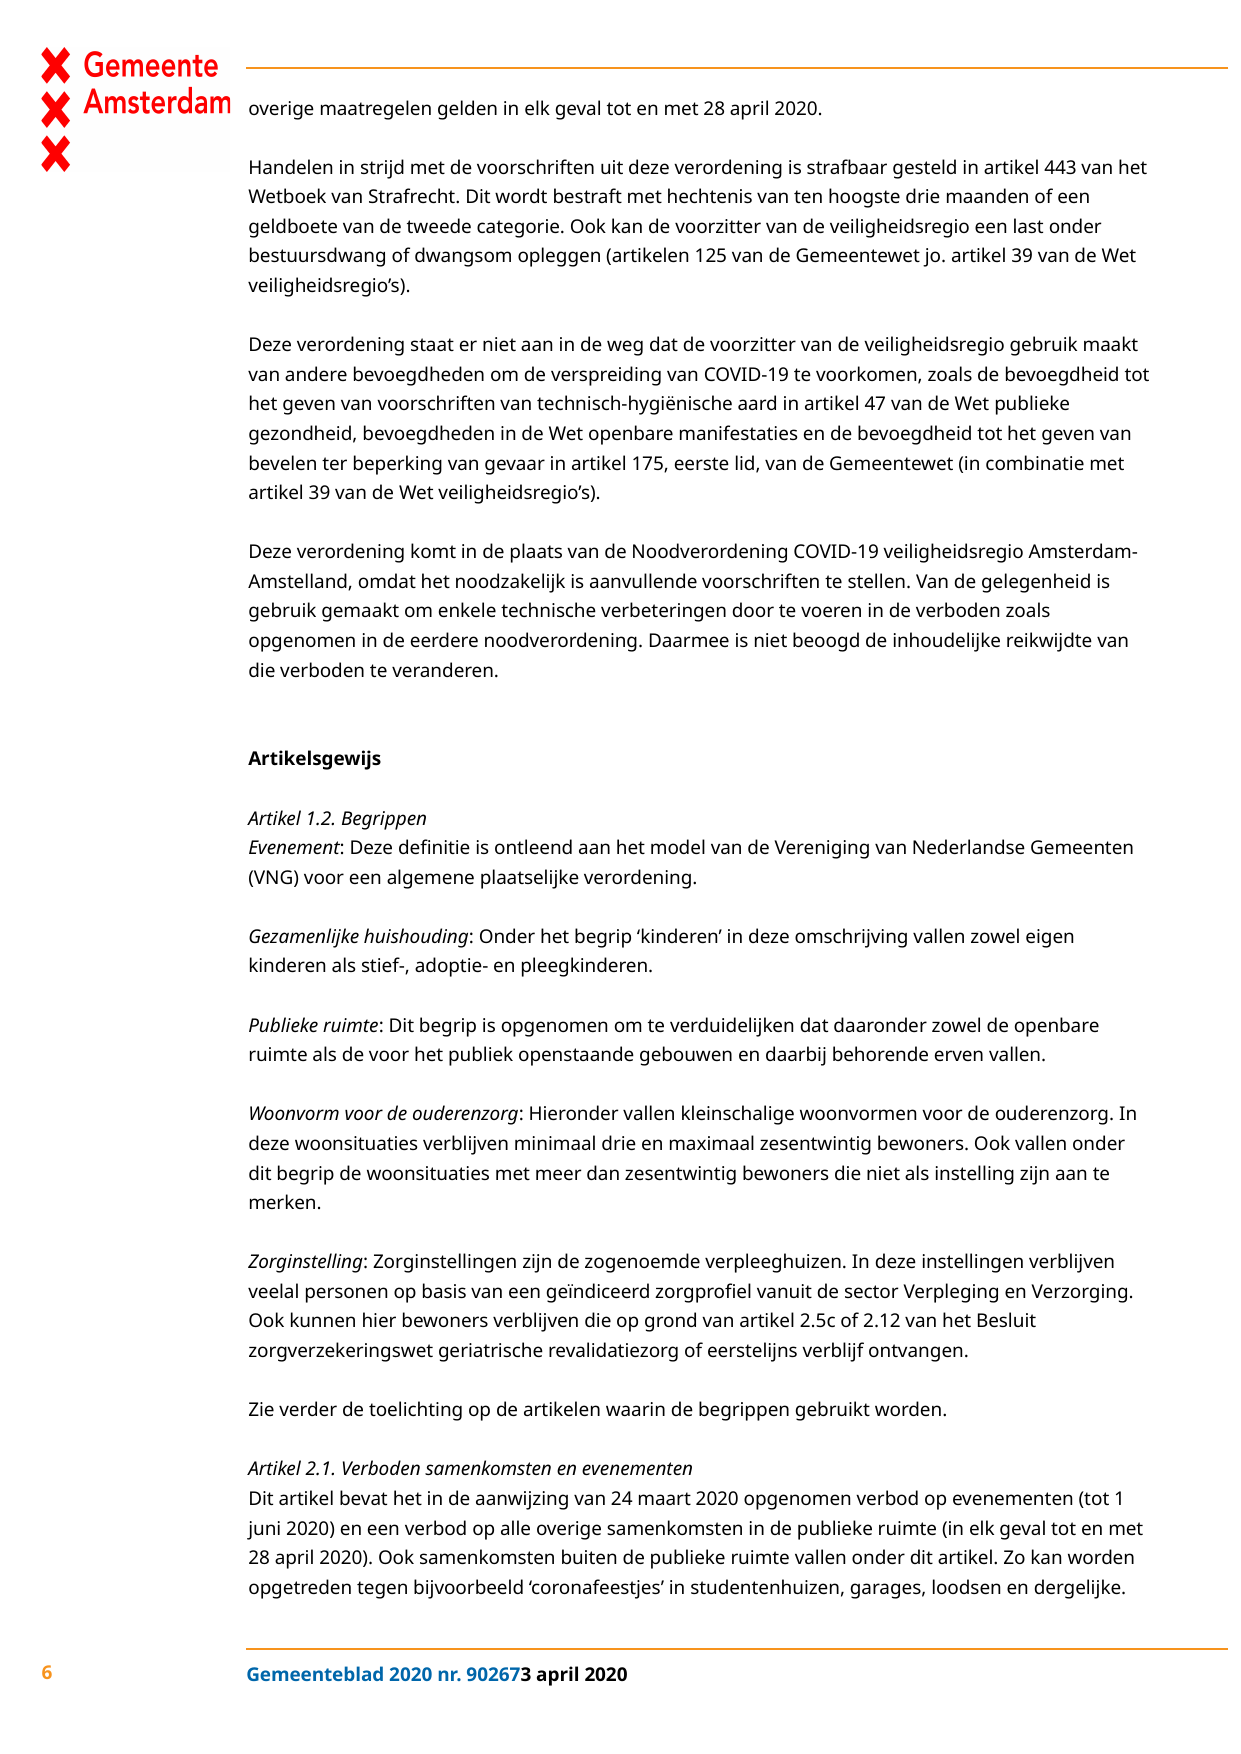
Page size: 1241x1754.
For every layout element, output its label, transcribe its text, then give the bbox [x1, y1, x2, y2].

picture [41, 47, 231, 172]
text Zie verder de toelichting op de artikelen waarin de begrippen gebruikt worden. [248, 1396, 1152, 1422]
text Evenement: Deze definitie is ontleend aan het model van de Vereniging van Nederlandse Gemeenten (VNG) voor een algemene plaatselijke verordening. [248, 834, 1152, 890]
text Artikel 1.2. Begrippen [248, 805, 1152, 831]
text Deze verordening komt in de plaats van de Noodverordening COVID-19 veiligheidsregio Amsterdam-Amstelland, omdat het noodzakelijk is aanvullende voorschriften te stellen. Van de gelegenheid is gebruik gemaakt om enkele technische verbeteringen door te voeren in de verboden zoals opgenomen in de eerdere noodverordening. Daarmee is niet beoogd de inhoudelijke reikwijdte van die verboden te veranderen. [248, 538, 1152, 683]
text Dit artikel bevat het in de aanwijzing van 24 maart 2020 opgenomen verbod op evenementen (tot 1 juni 2020) en een verbod op alle overige samenkomsten in de publieke ruimte (in elk geval tot en met 28 april 2020). Ook samenkomsten buiten de publieke ruimte vallen onder dit artikel. Zo kan worden opgetreden tegen bijvoorbeeld ‘coronafeestjes’ in studentenhuizen, garages, loodsen en dergelijke. [248, 1485, 1152, 1600]
text Artikel 2.1. Verboden samenkomsten en evenementen [248, 1456, 1152, 1481]
text Gezamenlijke huishouding: Onder het begrip ‘kinderen’ in deze omschrijving vallen zowel eigen kinderen als stief-, adoptie- en pleegkinderen. [248, 923, 1152, 978]
text Handelen in strijd met de voorschriften uit deze verordening is strafbaar gesteld in artikel 443 van het Wetboek van Strafrecht. Dit wordt bestraft met hechtenis van ten hoogste drie maanden of een geldboete van de tweede categorie. Ook kan de voorzitter van de veiligheidsregio een last onder bestuursdwang of dwangsom opleggen (artikelen 125 van de Gemeentewet jo. artikel 39 van de Wet veiligheidsregio’s). [248, 154, 1152, 298]
text Zorginstelling: Zorginstellingen zijn de zogenoemde verpleeghuizen. In deze instellingen verblijven veelal personen op basis van een geïndiceerd zorgprofiel vanuit de sector Verpleging en Verzorging. Ook kunnen hier bewoners verblijven die op grond van artikel 2.5c of 2.12 van het Besluit zorgverzekeringswet geriatrische revalidatiezorg of eerstelijns verblijf ontvangen. [248, 1248, 1152, 1363]
text Artikelsgewijs [248, 746, 1152, 771]
text Woonvorm voor de ouderenzorg: Hieronder vallen kleinschalige woonvormen voor de ouderenzorg. In deze woonsituaties verblijven minimaal drie en maximaal zesentwintig bewoners. Ook vallen onder dit begrip de woonsituaties met meer dan zesentwintig bewoners die niet als instelling zijn aan te merken. [248, 1101, 1152, 1215]
text overige maatregelen gelden in elk geval tot en met 28 april 2020. [248, 95, 1152, 121]
text Publieke ruimte: Dit begrip is opgenomen om te verduidelijken dat daaronder zowel de openbare ruimte als de voor het publiek openstaande gebouwen en daarbij behorende erven vallen. [248, 1012, 1152, 1067]
text Deze verordening staat er niet aan in de weg dat de voorzitter van de veiligheidsregio gebruik maakt van andere bevoegdheden om de verspreiding van COVID-19 te voorkomen, zoals de bevoegdheid tot het geven van voorschriften van technisch-hygiënische aard in artikel 47 van de Wet publieke gezondheid, bevoegdheden in de Wet openbare manifestaties en de bevoegdheid tot het geven van bevelen ter beperking van gevaar in artikel 175, eerste lid, van de Gemeentewet (in combinatie met artikel 39 van de Wet veiligheidsregio’s). [248, 331, 1152, 505]
